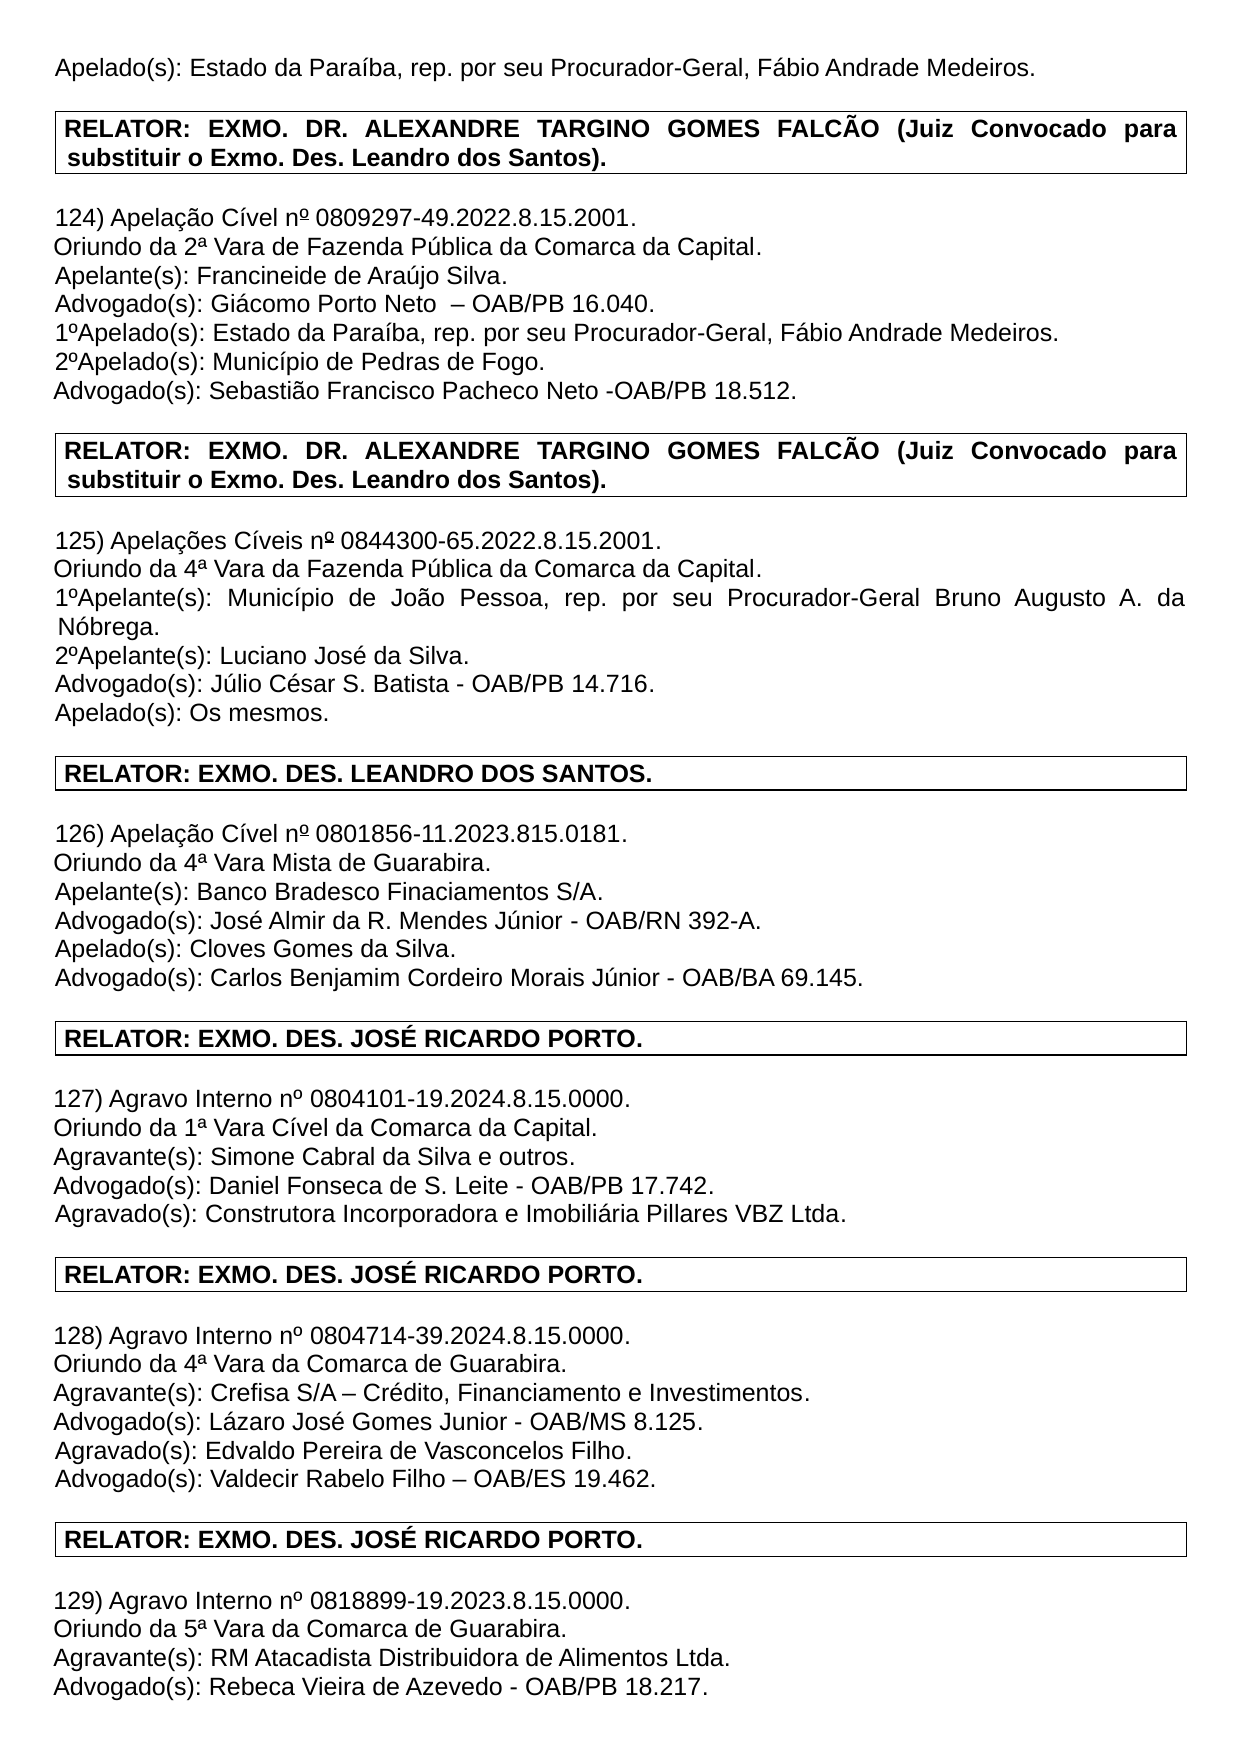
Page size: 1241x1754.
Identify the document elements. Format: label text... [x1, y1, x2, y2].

text 129) Agravo Interno nº 0818899-19.2023.8.15.0000. [53, 1586, 1187, 1614]
text Oriundo da 5ª Vara da Comarca de Guarabira. [53, 1614, 1187, 1643]
text Advogado(s): Carlos Benjamim Cordeiro Morais Júnior - OAB/BA 69.145. [54, 963, 1187, 992]
text Agravado(s): Construtora Incorporadora e Imobiliária Pillares VBZ Ltda. [54, 1199, 1187, 1228]
text Advogado(s): Daniel Fonseca de S. Leite - OAB/PB 17.742. [53, 1171, 1187, 1199]
text Advogado(s): Rebeca Vieira de Azevedo - OAB/PB 18.217. [53, 1672, 1187, 1701]
text 127) Agravo Interno nº 0804101-19.2024.8.15.0000. [53, 1084, 1187, 1113]
text RELATOR: EXMO. DES. JOSÉ RICARDO PORTO. [56, 1258, 1186, 1291]
text Advogado(s): José Almir da R. Mendes Júnior - OAB/RN 392-A. [54, 906, 1187, 934]
text Agravante(s): Crefisa S/A – Crédito, Financiamento e Investimentos. [53, 1378, 1187, 1407]
text Advogado(s): Sebastião Francisco Pacheco Neto -OAB/PB 18.512. [53, 376, 992, 404]
text 124) Apelação Cível nº 0809297-49.2022.8.15.2001. [54, 203, 1187, 232]
text Apelado(s): Os mesmos. [54, 698, 1187, 727]
text RELATOR: EXMO. DR. ALEXANDRE TARGINO GOMES FALCÃO (Juiz Convocado para substituir o Exmo. Des. Leandro dos Santos). [56, 112, 1186, 173]
text Oriundo da 4ª Vara da Fazenda Pública da Comarca da Capital. [53, 554, 1187, 583]
text Oriundo da 1ª Vara Cível da Comarca da Capital. [53, 1113, 1187, 1142]
text 2ºApelante(s): Luciano José da Silva. [54, 641, 1187, 669]
text Advogado(s): Júlio César S. Batista - OAB/PB 14.716. [54, 669, 1187, 698]
text Advogado(s): Lázaro José Gomes Junior - OAB/MS 8.125. [53, 1407, 1187, 1436]
text 126) Apelação Cível nº 0801856-11.2023.815.0181. [54, 819, 1187, 848]
text RELATOR: EXMO. DES. JOSÉ RICARDO PORTO. [56, 1022, 1186, 1054]
text Oriundo da 4ª Vara Mista de Guarabira. [53, 848, 1187, 877]
text Agravante(s): Simone Cabral da Silva e outros. [53, 1142, 1187, 1171]
text Agravante(s): RM Atacadista Distribuidora de Alimentos Ltda. [53, 1643, 1187, 1672]
text Apelado(s): Estado da Paraíba, rep. por seu Procurador-Geral, Fábio Andrade Medeiros. [54, 53, 1187, 82]
text RELATOR: EXMO. DES. JOSÉ RICARDO PORTO. [56, 1523, 1186, 1556]
text Agravado(s): Edvaldo Pereira de Vasconcelos Filho. [54, 1436, 1187, 1464]
text RELATOR: EXMO. DR. ALEXANDRE TARGINO GOMES FALCÃO (Juiz Convocado para substituir o Exmo. Des. Leandro dos Santos). [56, 434, 1186, 496]
text 125) Apelações Cíveis nº 0844300-65.2022.8.15.2001. [54, 526, 1187, 554]
text Oriundo da 2ª Vara de Fazenda Pública da Comarca da Capital. [53, 232, 1187, 261]
text Apelante(s): Banco Bradesco Finaciamentos S/A. [54, 877, 1187, 906]
text Oriundo da 4ª Vara da Comarca de Guarabira. [53, 1349, 1187, 1378]
text Apelado(s): Cloves Gomes da Silva. [54, 934, 1187, 963]
text Advogado(s): Valdecir Rabelo Filho – OAB/ES 19.462. [54, 1464, 1187, 1493]
text 2ºApelado(s): Município de Pedras de Fogo. [54, 347, 1187, 376]
text 128) Agravo Interno nº 0804714-39.2024.8.15.0000. [53, 1321, 1187, 1349]
text Apelante(s): Francineide de Araújo Silva. [54, 261, 1187, 289]
text RELATOR: EXMO. DES. LEANDRO DOS SANTOS. [56, 757, 1186, 789]
text 1ºApelante(s): Município de João Pessoa, rep. por seu Procurador-Geral Bruno Augusto A. da Nóbrega. [54, 583, 1187, 641]
text 1ºApelado(s): Estado da Paraíba, rep. por seu Procurador-Geral, Fábio Andrade Medeiros. [54, 318, 1187, 347]
text Advogado(s): Giácomo Porto Neto – OAB/PB 16.040. [54, 289, 1187, 318]
